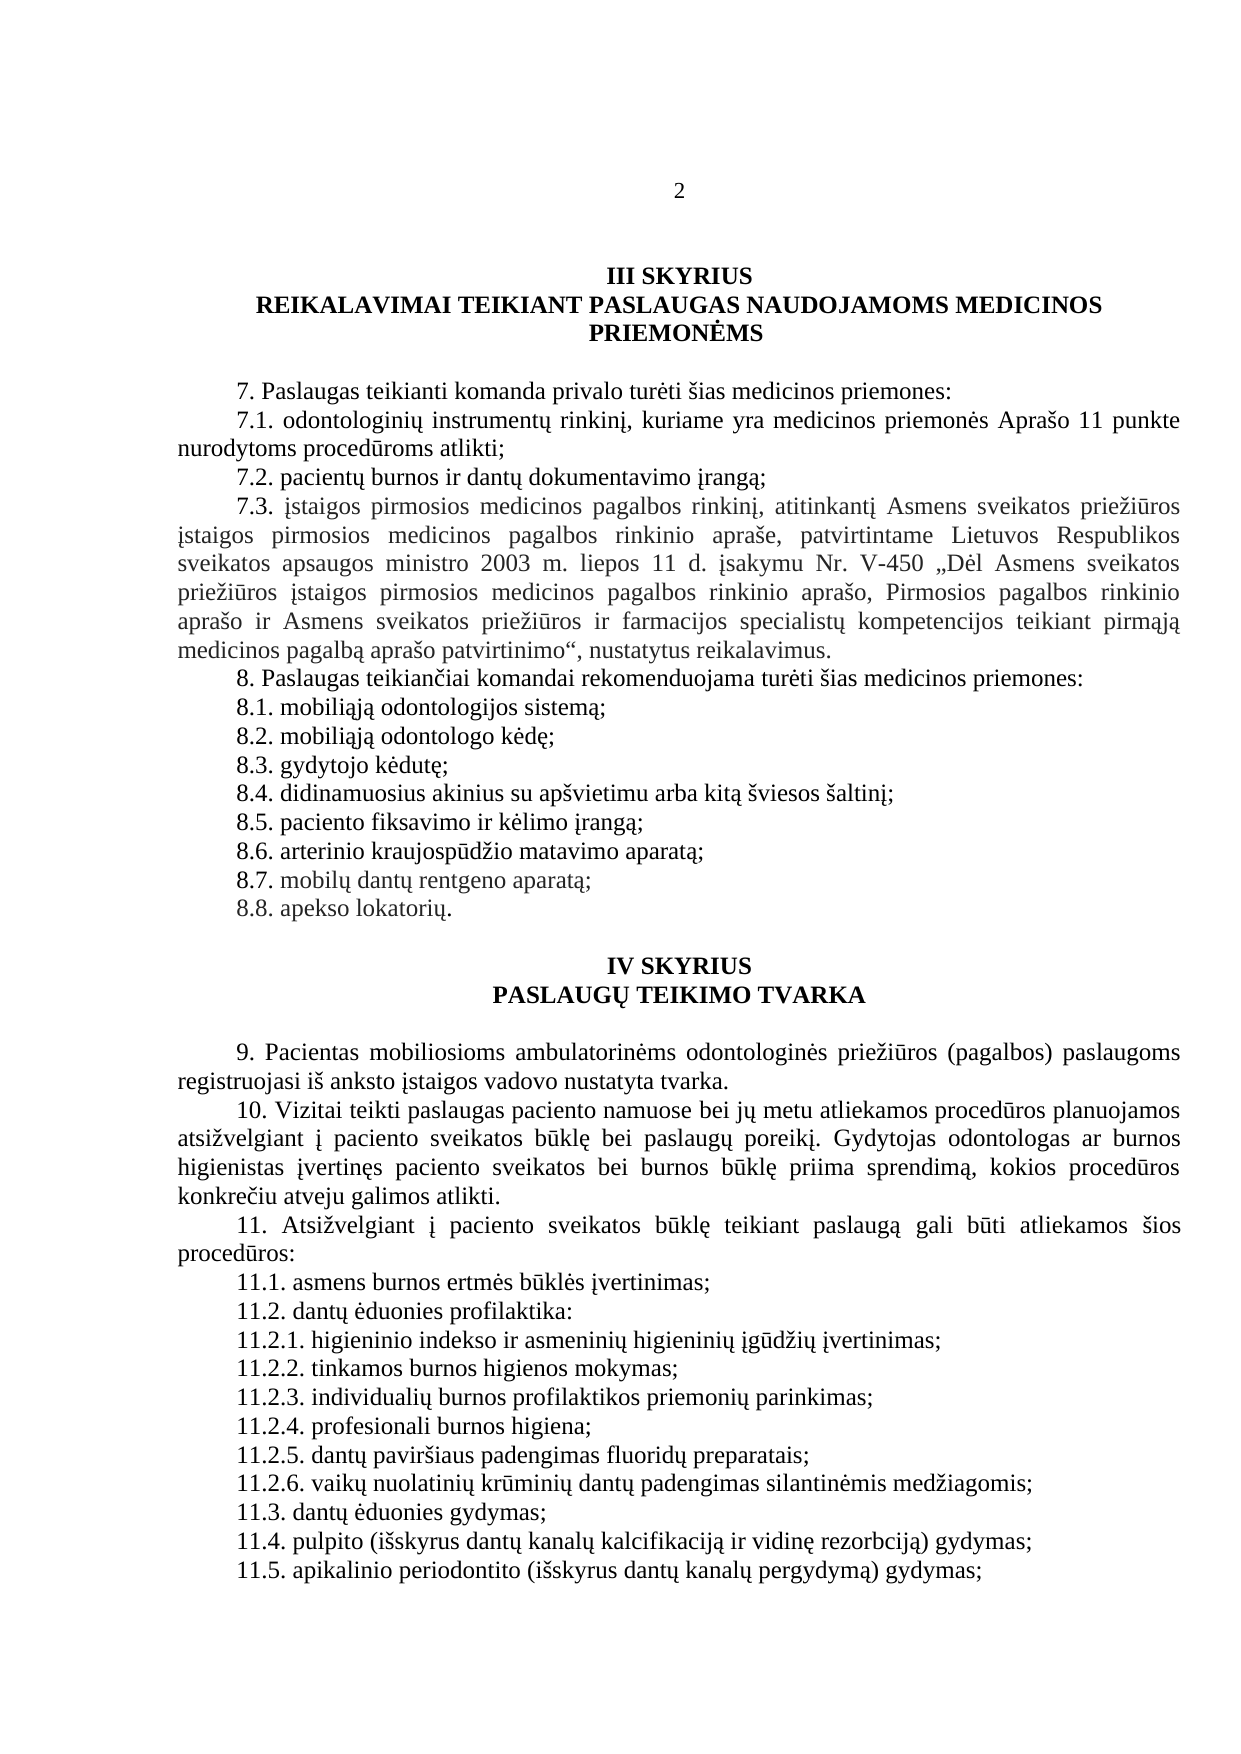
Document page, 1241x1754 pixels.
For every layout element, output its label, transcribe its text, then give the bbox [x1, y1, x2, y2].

text 11. Atsižvelgiant į paciento sveikatos būklę teikiant paslaugą gali būti atliekamos šios procedūros: [177, 1210, 1181, 1267]
text 7.1. odontologinių instrumentų rinkinį, kuriame yra medicinos priemonės Aprašo 11 punkte nurodytoms procedūroms atlikti; [177, 405, 1181, 462]
text 11.4. pulpito (išskyrus dantų kanalų kalcifikaciją ir vidinę rezorbciją) gydymas; [177, 1526, 1181, 1555]
text 8.7. mobilų dantų rentgeno aparatą; [177, 865, 1181, 893]
text 11.2.3. individualių burnos profilaktikos priemonių parinkimas; [177, 1382, 1181, 1411]
text 11.5. apikalinio periodontito (išskyrus dantų kanalų pergydymą) gydymas; [177, 1555, 1181, 1583]
text IV SKYRIUS [177, 951, 1181, 980]
text III SKYRIUS [177, 261, 1181, 290]
text 8.2. mobiliąją odontologo kėdę; [177, 721, 1181, 750]
text 11.2.6. vaikų nuolatinių krūminių dantų padengimas silantinėmis medžiagomis; [177, 1468, 1181, 1497]
text 8.6. arterinio kraujospūdžio matavimo aparatą; [177, 836, 1181, 865]
text 11.2.2. tinkamos burnos higienos mokymas; [177, 1353, 1181, 1382]
text 8.8. apekso lokatorių. [177, 893, 1181, 922]
text 11.2.4. profesionali burnos higiena; [177, 1411, 1181, 1440]
text 9. Pacientas mobiliosioms ambulatorinėms odontologinės priežiūros (pagalbos) paslaugoms registruojasi iš anksto įstaigos vadovo nustatyta tvarka. [177, 1037, 1181, 1095]
text 11.1. asmens burnos ertmės būklės įvertinimas; [177, 1267, 1181, 1296]
text 7. Paslaugas teikianti komanda privalo turėti šias medicinos priemones: [177, 376, 1181, 405]
text 8.1. mobiliąją odontologijos sistemą; [177, 692, 1181, 721]
text 8.5. paciento fiksavimo ir kėlimo įrangą; [177, 807, 1181, 836]
text 8.3. gydytojo kėdutę; [177, 750, 1181, 778]
text PASLAUGŲ TEIKIMO TVARKA [177, 980, 1181, 1008]
text 11.2.5. dantų paviršiaus padengimas fluoridų preparatais; [177, 1440, 1181, 1468]
text 11.3. dantų ėduonies gydymas; [177, 1497, 1181, 1526]
text 7.2. pacientų burnos ir dantų dokumentavimo įrangą; [177, 462, 1181, 491]
text 11.2. dantų ėduonies profilaktika: [236, 1296, 1181, 1325]
text REIKALAVIMAI TEIKIANT PASLAUGAS NAUDOJAMOMS MEDICINOS PRIEMONĖMS [177, 290, 1181, 347]
text 8. Paslaugas teikiančiai komandai rekomenduojama turėti šias medicinos priemones: [177, 663, 1181, 692]
text 7.3. įstaigos pirmosios medicinos pagalbos rinkinį, atitinkantį Asmens sveikatos priežiūros įstaigos pirmosios medicinos pagalbos rinkinio apraše, patvirtintame Lietuvos Respublikos sveikatos apsaugos ministro 2003 m. liepos 11 d. įsakymu Nr. V-450 „Dėl Asmens sveikatos priežiūros įstaigos pirmosios medicinos pagalbos rinkinio aprašo, Pirmosios pagalbos rinkinio aprašo ir Asmens sveikatos priežiūros ir farmacijos specialistų kompetencijos teikiant pirmąją medicinos pagalbą aprašo patvirtinimo“, nustatytus reikalavimus. [177, 491, 1181, 663]
text 8.4. didinamuosius akinius su apšvietimu arba kitą šviesos šaltinį; [177, 778, 1181, 807]
text 11.2.1. higieninio indekso ir asmeninių higieninių įgūdžių įvertinimas; [177, 1325, 1181, 1353]
text 10. Vizitai teikti paslaugas paciento namuose bei jų metu atliekamos procedūros planuojamos atsižvelgiant į paciento sveikatos būklę bei paslaugų poreikį. Gydytojas odontologas ar burnos higienistas įvertinęs paciento sveikatos bei burnos būklę priima sprendimą, kokios procedūros konkrečiu atveju galimos atlikti. [177, 1095, 1181, 1210]
